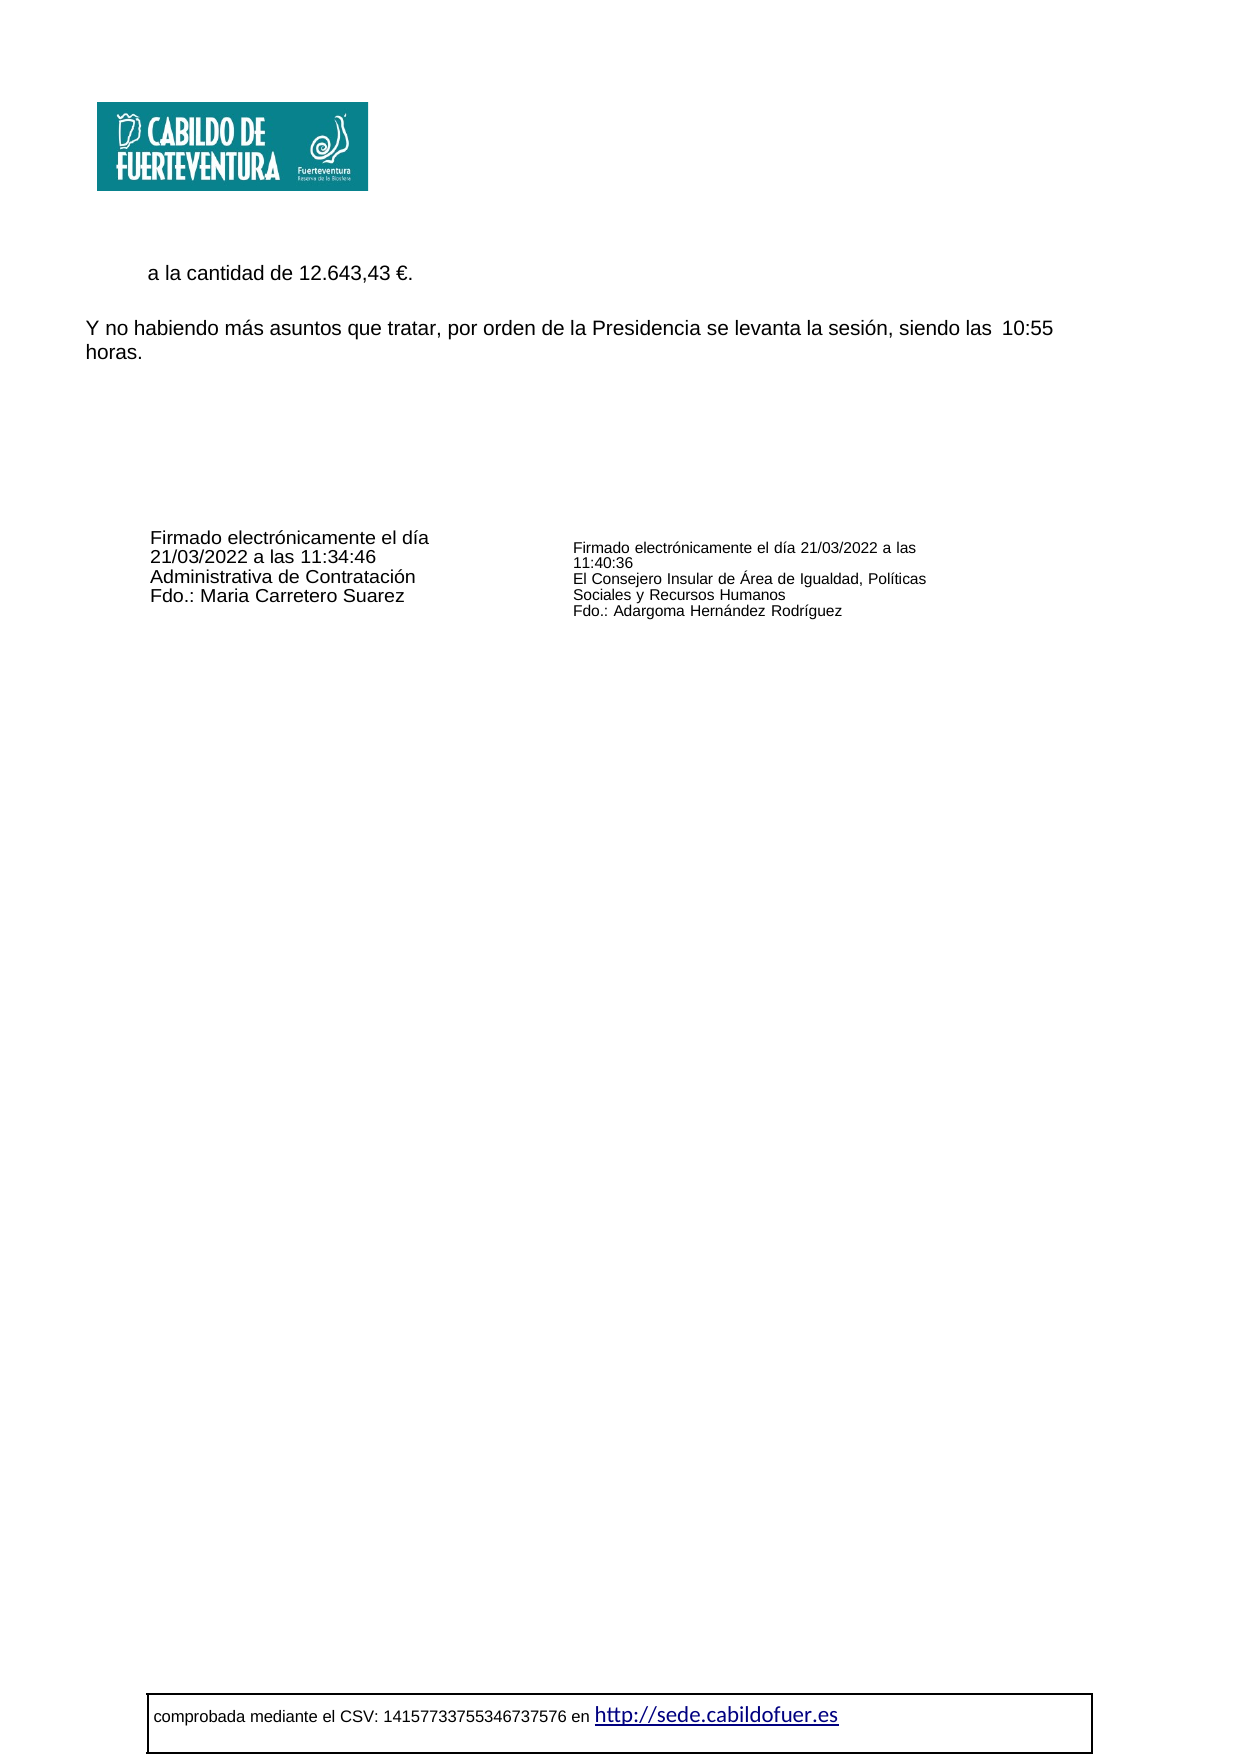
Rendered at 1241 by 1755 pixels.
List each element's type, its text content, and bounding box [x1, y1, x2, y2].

text Administrativa de Contratación Fdo.: Maria Carretero Suarez [150, 568, 416, 607]
text Fdo.: Adargoma Hernández Rodríguez [573, 604, 1107, 620]
text Y no habiendo más asuntos que tratar, por orden de la Presidencia se levanta la sesión, siendo las 10:55 horas. [85, 315, 1093, 363]
text Firmado electrónicamente el día 21/03/2022 a las 11:40:36 [573, 541, 973, 572]
text El Consejero Insular de Área de Igualdad, Políticas Sociales y Recursos Humanos [573, 572, 973, 604]
text a la cantidad de 12.643,43 €. [147, 260, 1107, 284]
text Firmado electrónicamente el día 21/03/2022 a las 11:34:46 [150, 528, 429, 568]
